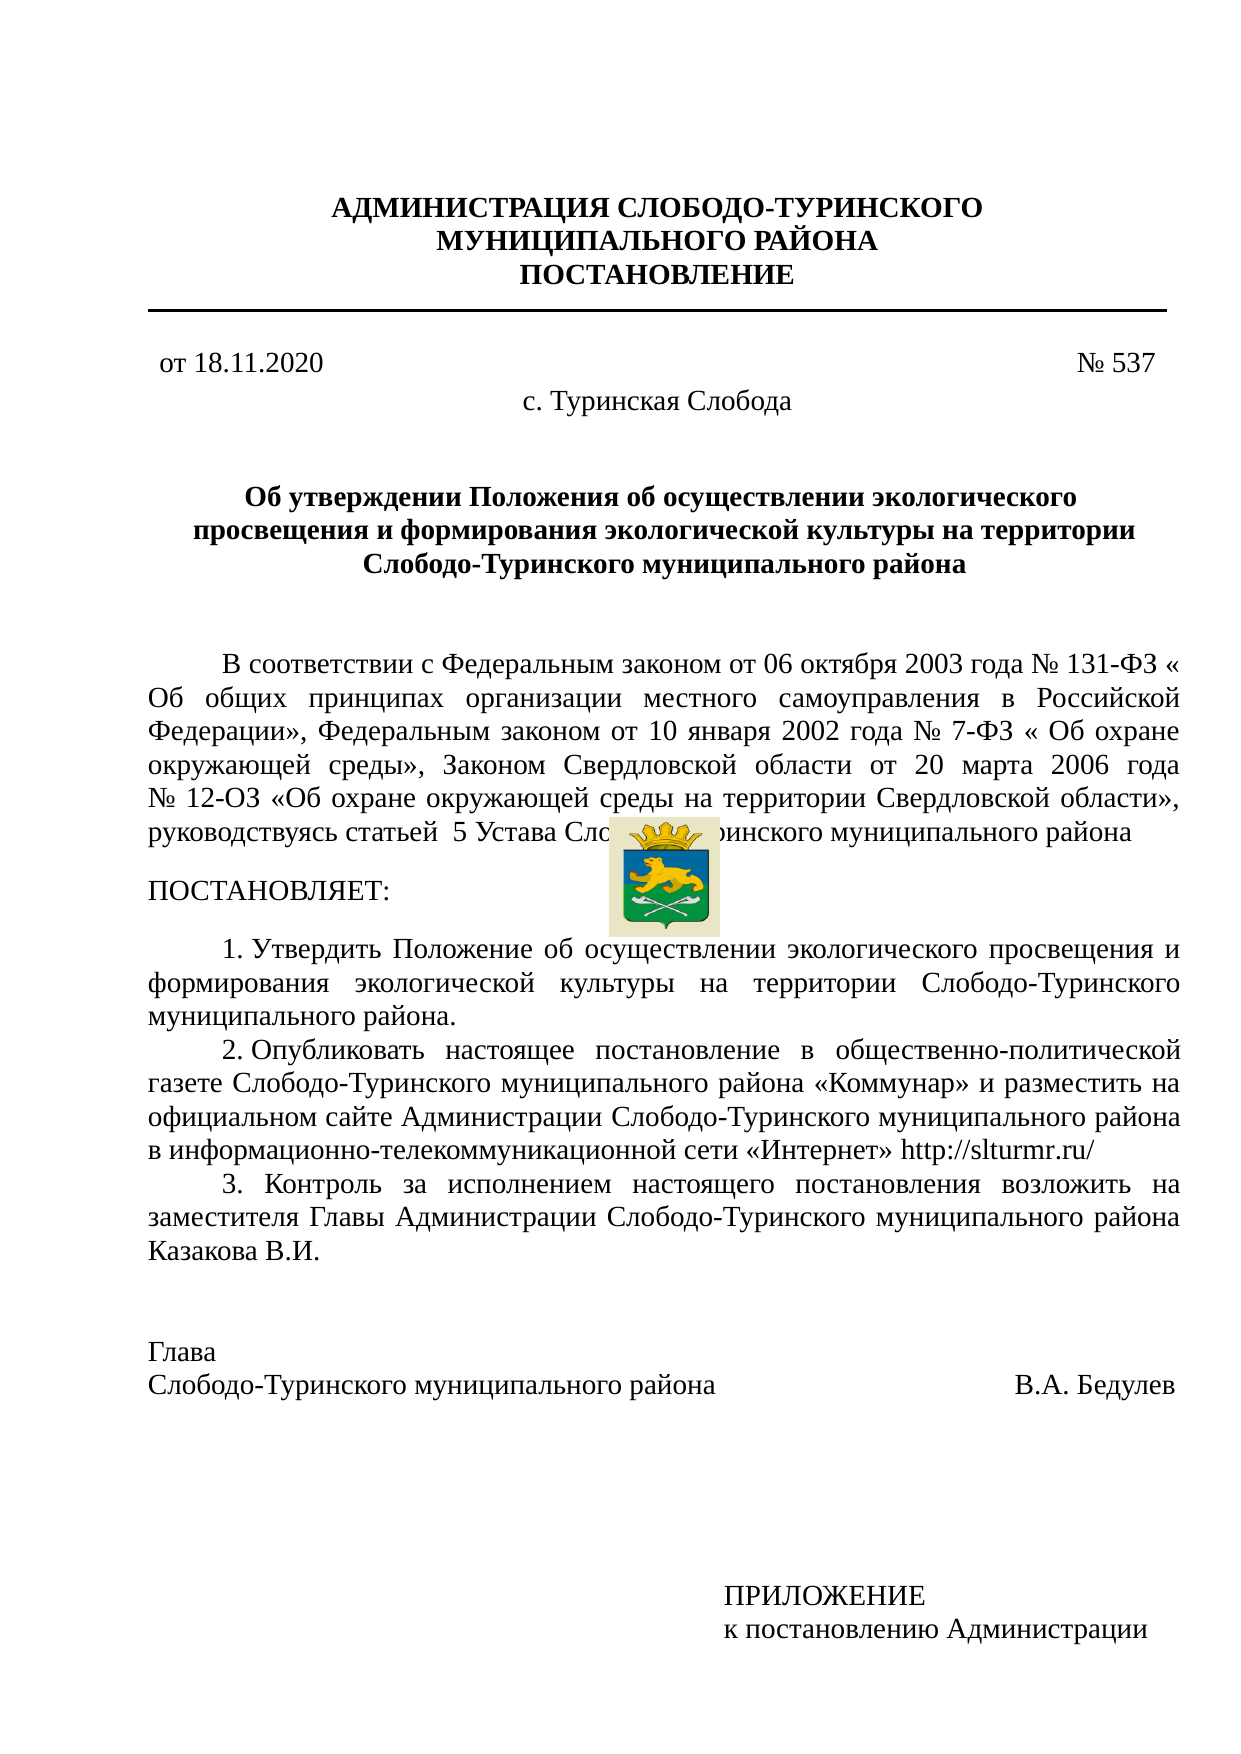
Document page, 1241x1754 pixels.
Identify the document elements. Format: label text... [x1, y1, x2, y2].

table_cell № 537 [635, 345, 1167, 383]
text ПРИЛОЖЕНИЕ [724, 1578, 1181, 1612]
text Глава [148, 1334, 1181, 1367]
table_cell от 18.11.2020 [148, 345, 635, 383]
text Об утверждении Положения об осуществлении экологического [148, 479, 1181, 512]
text просвещения и формирования экологической культуры на территории Слободо-Туринского муниципального района [148, 512, 1181, 579]
text В соответствии с Федеральным законом от 06 октября 2003 года № 131-ФЗ « Об общих принципах организации местного самоуправления в Российской Федерации», Федеральным законом от 10 января 2002 года № 7-ФЗ « Об охране окружающей среды», Законом Свердловской области от 20 марта 2006 года № 12-ОЗ «Об охране окружающей среды на территории Свердловской области», руководствуясь статьей 5 Устава Слободо-Туринского муниципального района [148, 646, 1181, 848]
text 3. Контроль за исполнением настоящего постановления возложить на заместителя Главы Администрации Слободо-Туринского муниципального района Казакова В.И. [148, 1166, 1181, 1267]
table_cell с. Туринская Слобода [148, 383, 1167, 416]
table_cell [148, 312, 1167, 345]
text к постановлению Администрации [724, 1612, 1181, 1645]
table_header [148, 75, 1167, 190]
text 2. Опубликовать настоящее постановление в общественно-политической газете Слободо-Туринского муниципального района «Коммунар» и разместить на официальном сайте Администрации Слободо-Туринского муниципального района в информационно-телекоммуникационной сети «Интернет» http://slturmr.ru/ [148, 1032, 1181, 1166]
text Слободо-Туринского муниципального района В.А. Бедулев [148, 1367, 1181, 1401]
text 1. Утвердить Положение об осуществлении экологического просвещения и формирования экологической культуры на территории Слободо-Туринского муниципального района. [148, 931, 1181, 1032]
table_cell АДМИНИСТРАЦИЯ СЛОБОДО-ТУРИНСКОГО МУНИЦИПАЛЬНОГО РАЙОНА ПОСТАНОВЛЕНИЕ [148, 190, 1167, 309]
text [720, 873, 1181, 906]
text ПОСТАНОВЛЯЕТ: [148, 873, 608, 906]
